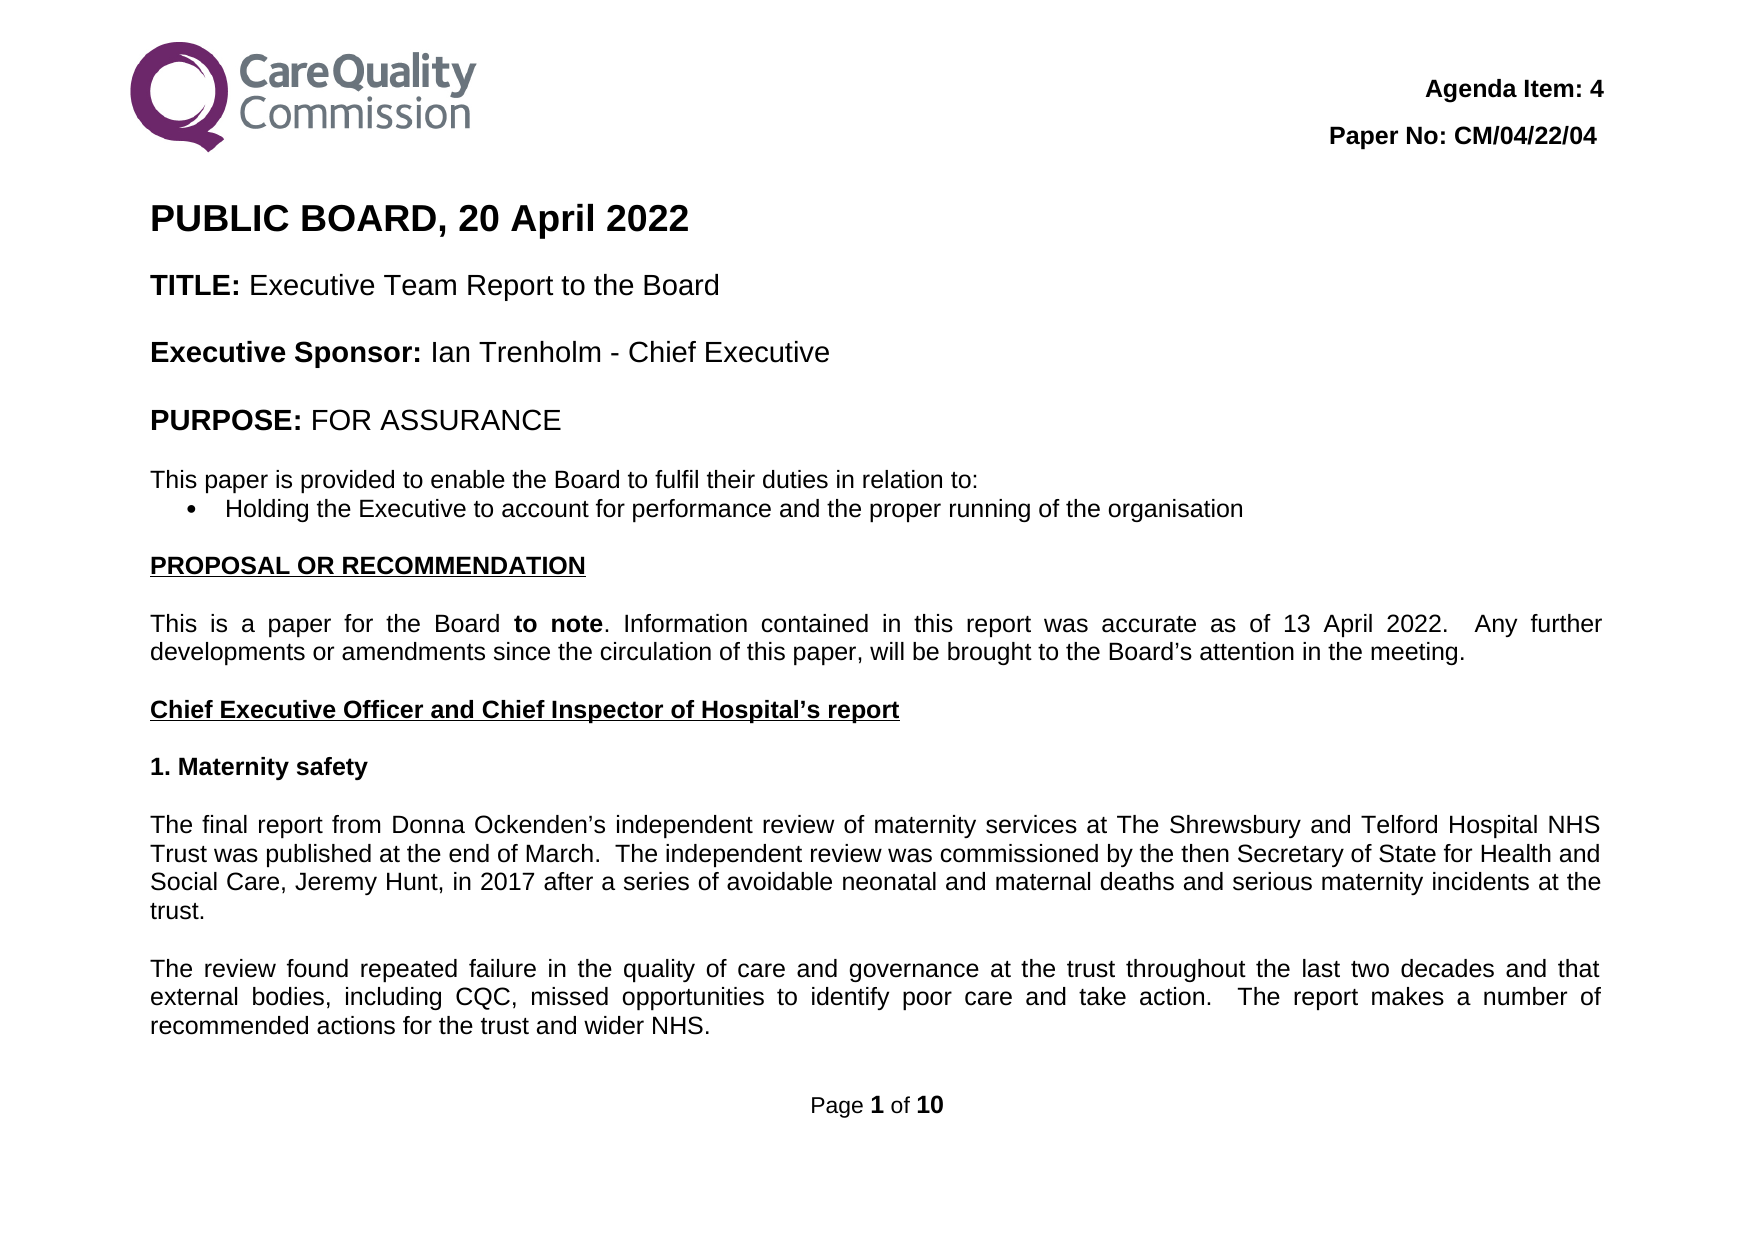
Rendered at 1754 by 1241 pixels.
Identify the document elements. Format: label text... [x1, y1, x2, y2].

text PURPOSE: FOR ASSURANCE [150, 403, 1604, 436]
text Chief Executive Officer and Chief Inspector of Hospital’s report [150, 695, 1604, 724]
text Executive Sponsor: Ian Trenholm - Chief Executive [150, 336, 1604, 369]
text The final report from Donna Ockenden’s independent review of maternity services at The Shrewsbury and Telford Hospital NHS Trust was published at the end of March. The independent review was commissioned by the then Secretary of State for Health and Social Care, Jeremy Hunt, in 2017 after a series of avoidable neonatal and maternal deaths and serious maternity incidents at the trust. [150, 810, 1604, 925]
text PROPOSAL OR RECOMMENDATION [150, 551, 1604, 580]
list Holding the Executive to account for performance and the proper running of the organisation [187, 494, 1604, 522]
text TITLE: Executive Team Report to the Board [150, 268, 1604, 302]
text PUBLIC BOARD, 20 April 2022 [150, 197, 1604, 240]
text The review found repeated failure in the quality of care and governance at the trust throughout the last two decades and that external bodies, including CQC, missed opportunities to identify poor care and take action. The report makes a number of recommended actions for the trust and wider NHS. [150, 954, 1604, 1040]
text This is a paper for the Board to note. Information contained in this report was accurate as of 13 April 2022. Any further developments or amendments since the circulation of this paper, will be brought to the Board’s attention in the meeting. [150, 609, 1604, 666]
text 1. Maternity safety [150, 752, 1604, 781]
text This paper is provided to enable the Board to fulfil their duties in relation to: [150, 465, 1604, 494]
